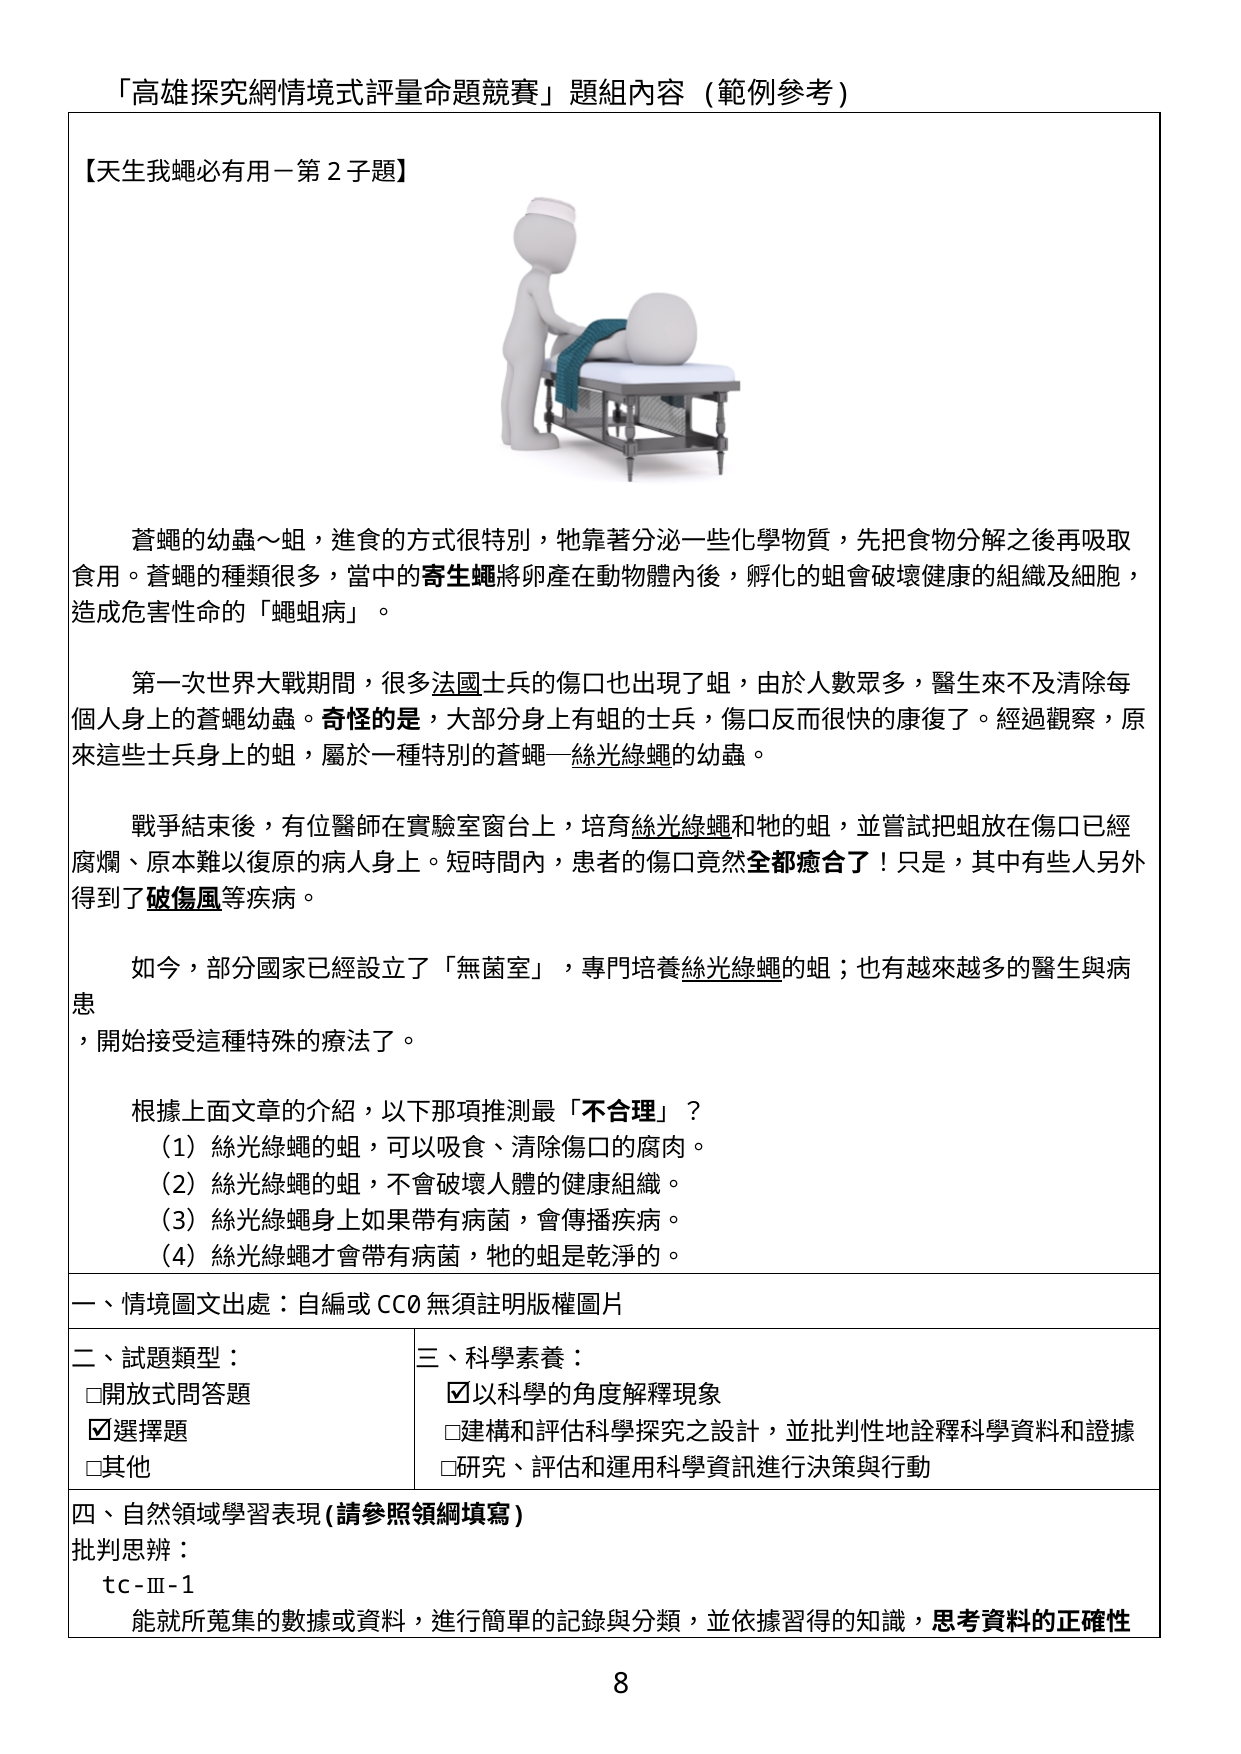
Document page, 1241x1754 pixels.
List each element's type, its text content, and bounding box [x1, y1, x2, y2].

table_cell 二、試題類型： □開放式問答題 選擇題 □其他 [69, 1329, 414, 1489]
table_cell 一、情境圖文出處：自編或CC0無須註明版權圖片 [69, 1274, 1159, 1328]
table_header 【天生我蠅必有用－第2子題】 蒼蠅的幼蟲～蛆，進食的方式很特別，牠靠著分泌一些化學物質，先把食物分解之後再吸取食用。蒼蠅的種類很多，當中的寄生蠅將卵產在動物體內後，孵化的蛆會破壞健康的組織及細胞，造成危害性命的「蠅蛆病」。 第一次世界大戰期間，很多法國士兵的傷口也出現了蛆，由於人數眾多，醫生來不及清除每個人身上的蒼蠅幼蟲。奇怪的是，大部分身上有蛆的士兵，傷口反而很快的康復了。經過觀察，原來這些士兵身上的蛆，屬於一種特別的蒼蠅─絲光綠蠅的幼蟲。 戰爭結束後，有位醫師在實驗室窗台上，培育絲光綠蠅和牠的蛆，並嘗試把蛆放在傷口已經腐爛、原本難以復原的病人身上。短時間內，患者的傷口竟然全都癒合了！只是，其中有些人另外得到了破傷風等疾病。 如今，部分國家已經設立了「無菌室」，專門培養絲光綠蠅的蛆；也有越來越多的醫生與病患 ，開始接受這種特殊的療法了。 根據上面文章的介紹，以下那項推測最「不合理」？ （1）絲光綠蠅的蛆，可以吸食、清除傷口的腐肉。 （2）絲光綠蠅的蛆，不會破壞人體的健康組織。 （3）絲光綠蠅身上如果帶有病菌，會傳播疾病。 （4）絲光綠蠅才會帶有病菌，牠的蛆是乾淨的。 [69, 113, 1159, 1273]
table_cell 三、科學素養： 以科學的角度解釋現象 33□建構和評估科學探究之設計，並批判性地詮釋科學資料和證據 □研究、評估和運用科學資訊進行決策與行動 [415, 1329, 1159, 1489]
text 「高雄探究網情境式評量命題競賽」題組內容 (範例參考) [60, 69, 894, 112]
table_cell 四、自然領域學習表現(請參照領綱填寫) 批判思辨： tc-Ⅲ-1 能就所蒐集的數據或資料，進行簡單的記錄與分類，並依據習得的知識，思考資料的正確性 [69, 1490, 1159, 1637]
